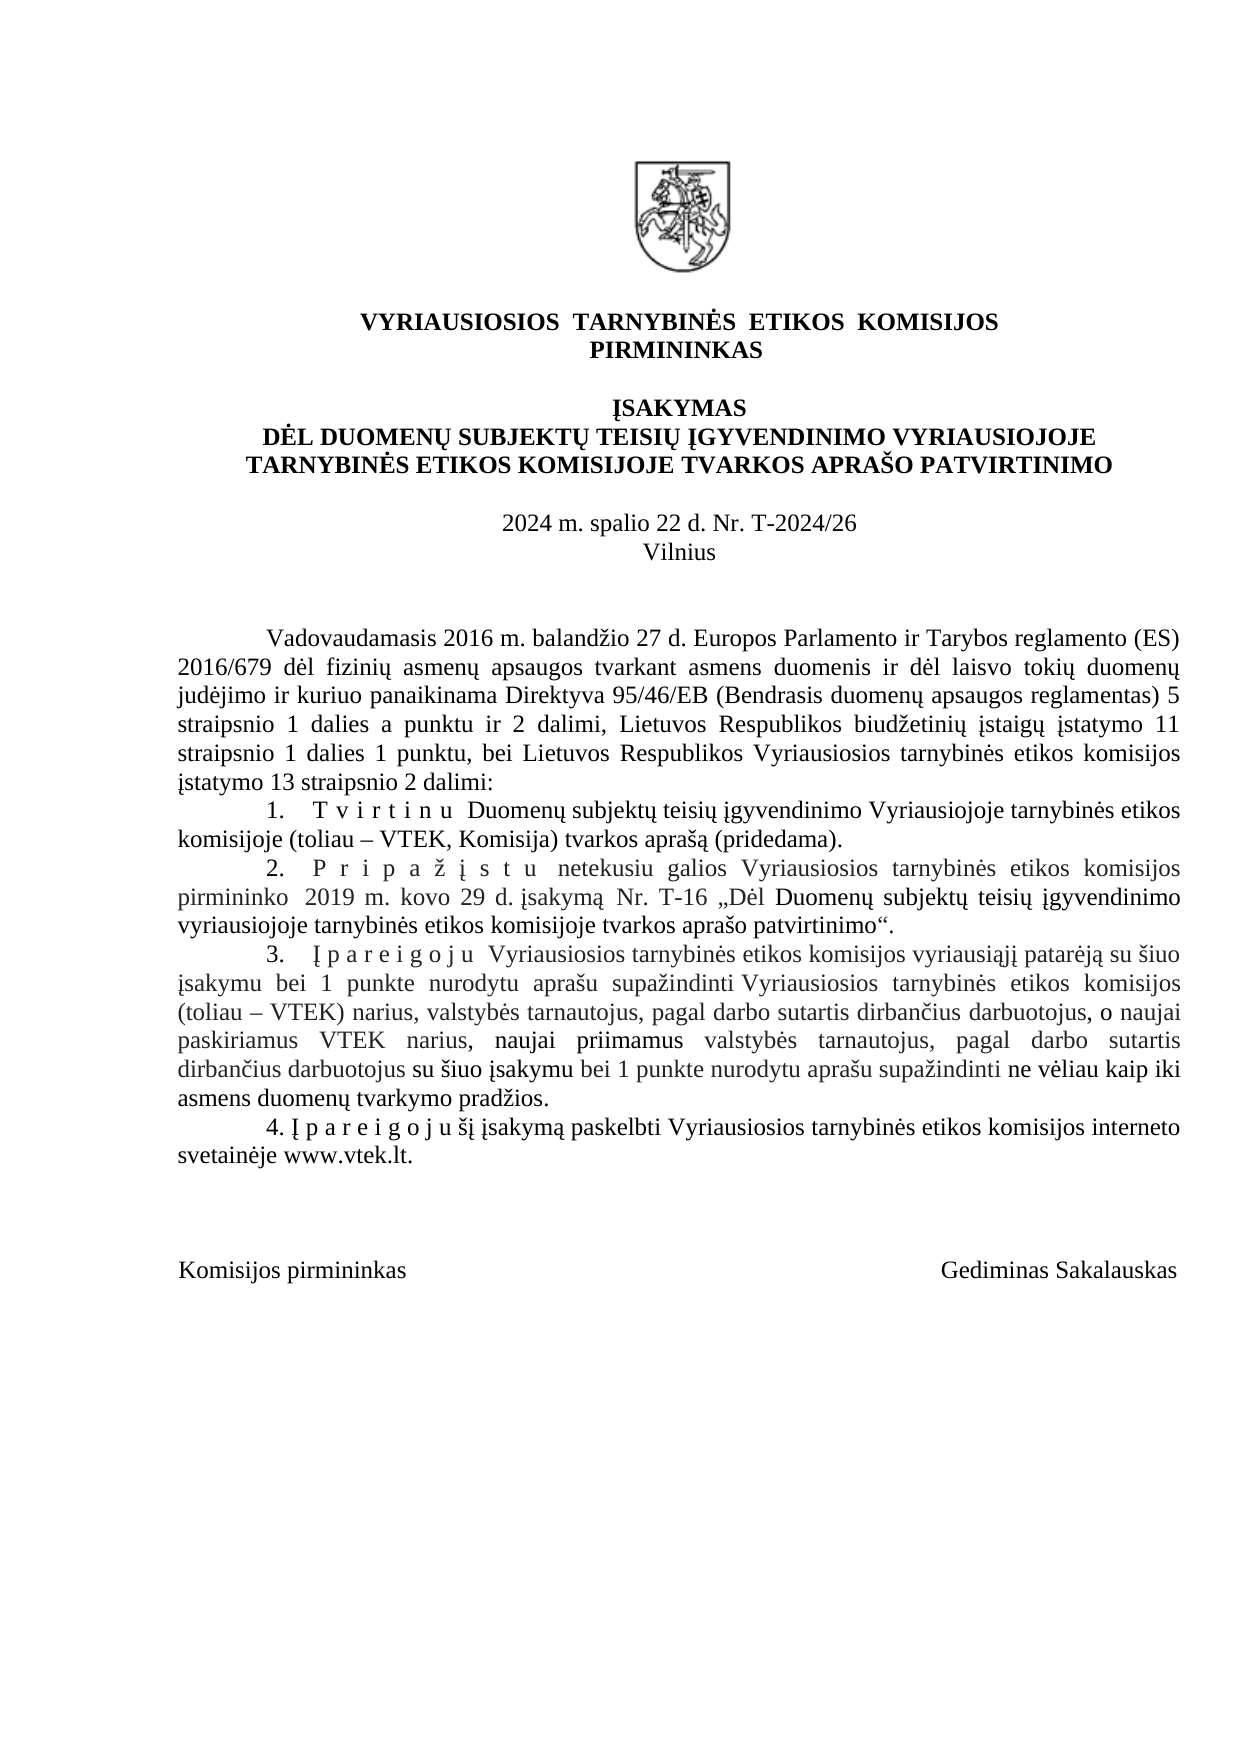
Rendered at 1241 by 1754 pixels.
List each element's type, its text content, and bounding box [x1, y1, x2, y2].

text 4. Į p a r e i g o j u šį įsakymą paskelbti Vyriausiosios tarnybinės etikos komisijos interneto svetainėje www.vtek.lt. [177, 1112, 1181, 1169]
text 2. P r i p a ž į s t u netekusiu galios Vyriausiosios tarnybinės etikos komisijos pirmininko 2019 m. kovo 29 d. įsakymą Nr. T-16 „Dėl Duomenų subjektų teisių įgyvendinimo vyriausiojoje tarnybinės etikos komisijoje tvarkos aprašo patvirtinimo“. [177, 853, 1181, 939]
text PIRMININKAS [177, 336, 1181, 364]
text 2024 m. spalio 22 d. Nr. T-2024/26 [177, 508, 1181, 537]
text Komisijos pirmininkas Gediminas Sakalauskas [178, 1256, 1181, 1284]
text 1. Tvirtinu Duomenų subjektų teisių įgyvendinimo Vyriausiojoje tarnybinės etikos komisijoje (toliau – VTEK, Komisija) tvarkos aprašą (pridedama). [177, 796, 1181, 853]
text ĮSAKYMAS [177, 393, 1181, 422]
text DĖL DUOMENŲ SUBJEKTŲ TEISIŲ įgyvendinimo VYRIAUSIOJOJE TARNYBINĖS ETIKOS KOMISIJOJE TVARKOS APRAŠO PATVIRTINIMO [177, 422, 1181, 479]
text Vadovaudamasis 2016 m. balandžio 27 d. Europos Parlamento ir Tarybos reglamento (ES) 2016/679 dėl fizinių asmenų apsaugos tvarkant asmens duomenis ir dėl laisvo tokių duomenų judėjimo ir kuriuo panaikinama Direktyva 95/46/EB (Bendrasis duomenų apsaugos reglamentas) 5 straipsnio 1 dalies a punktu ir 2 dalimi, Lietuvos Respublikos biudžetinių įstaigų įstatymo 11 straipsnio 1 dalies 1 punktu, bei Lietuvos Respublikos Vyriausiosios tarnybinės etikos komisijos įstatymo 13 straipsnio 2 dalimi: [177, 623, 1181, 796]
text 3. Į p a r e i g o j u Vyriausiosios tarnybinės etikos komisijos vyriausiąjį patarėją su šiuo įsakymu bei 1 punkte nurodytu aprašu supažindinti Vyriausiosios tarnybinės etikos komisijos (toliau – VTEK) narius, valstybės tarnautojus, pagal darbo sutartis dirbančius darbuotojus, o naujai paskiriamus VTEK narius, naujai priimamus valstybės tarnautojus, pagal darbo sutartis dirbančius darbuotojus su šiuo įsakymu bei 1 punkte nurodytu aprašu supažindinti ne vėliau kaip iki asmens duomenų tvarkymo pradžios. [177, 939, 1181, 1112]
text VYRIAUSIOSIOS TARNYBINĖS ETIKOS KOMISIJOS [177, 307, 1181, 336]
text Vilnius [177, 537, 1181, 566]
